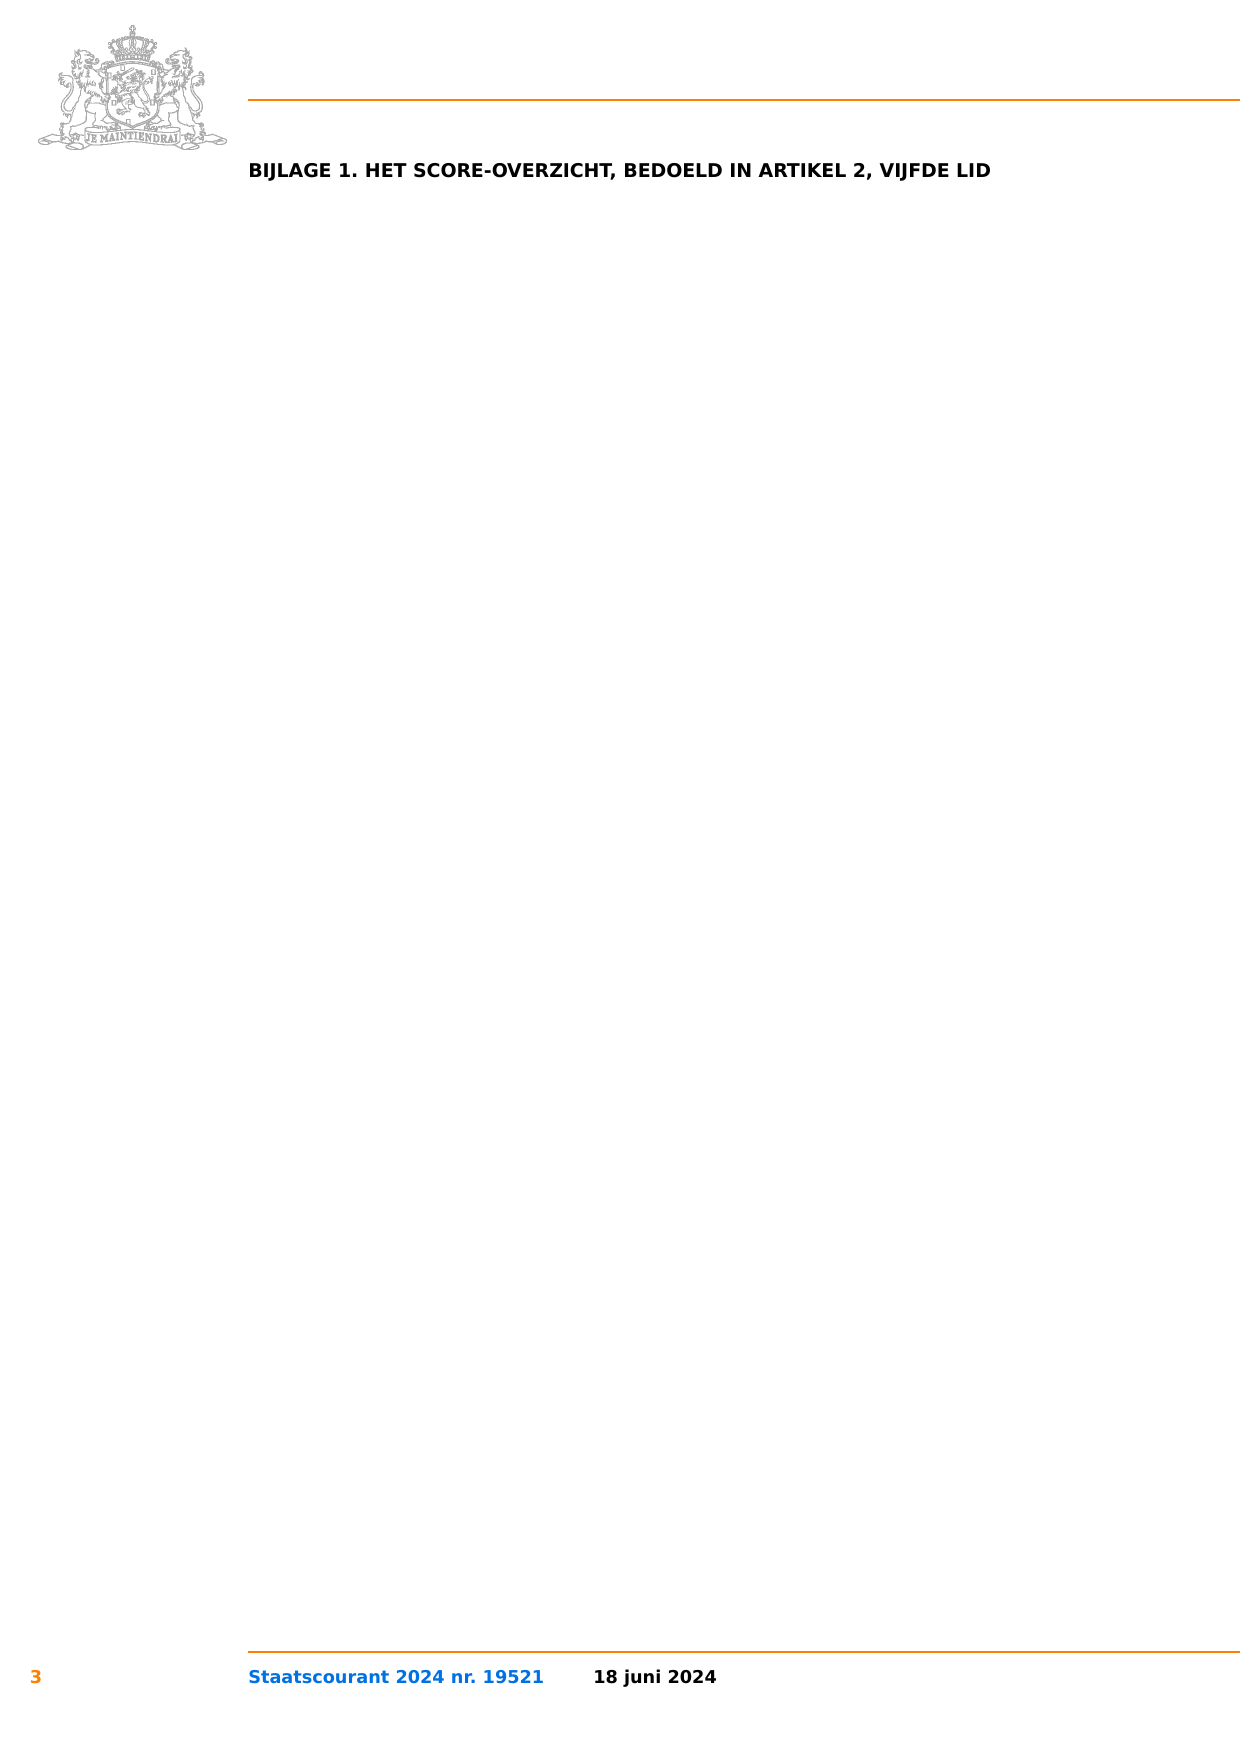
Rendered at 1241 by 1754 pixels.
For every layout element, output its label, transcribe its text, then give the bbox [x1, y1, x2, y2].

picture [38, 25, 227, 150]
subtitle BIJLAGE 1. HET SCORE-OVERZICHT, BEDOELD IN ARTIKEL 2, VIJFDE LID [248, 160, 1163, 182]
